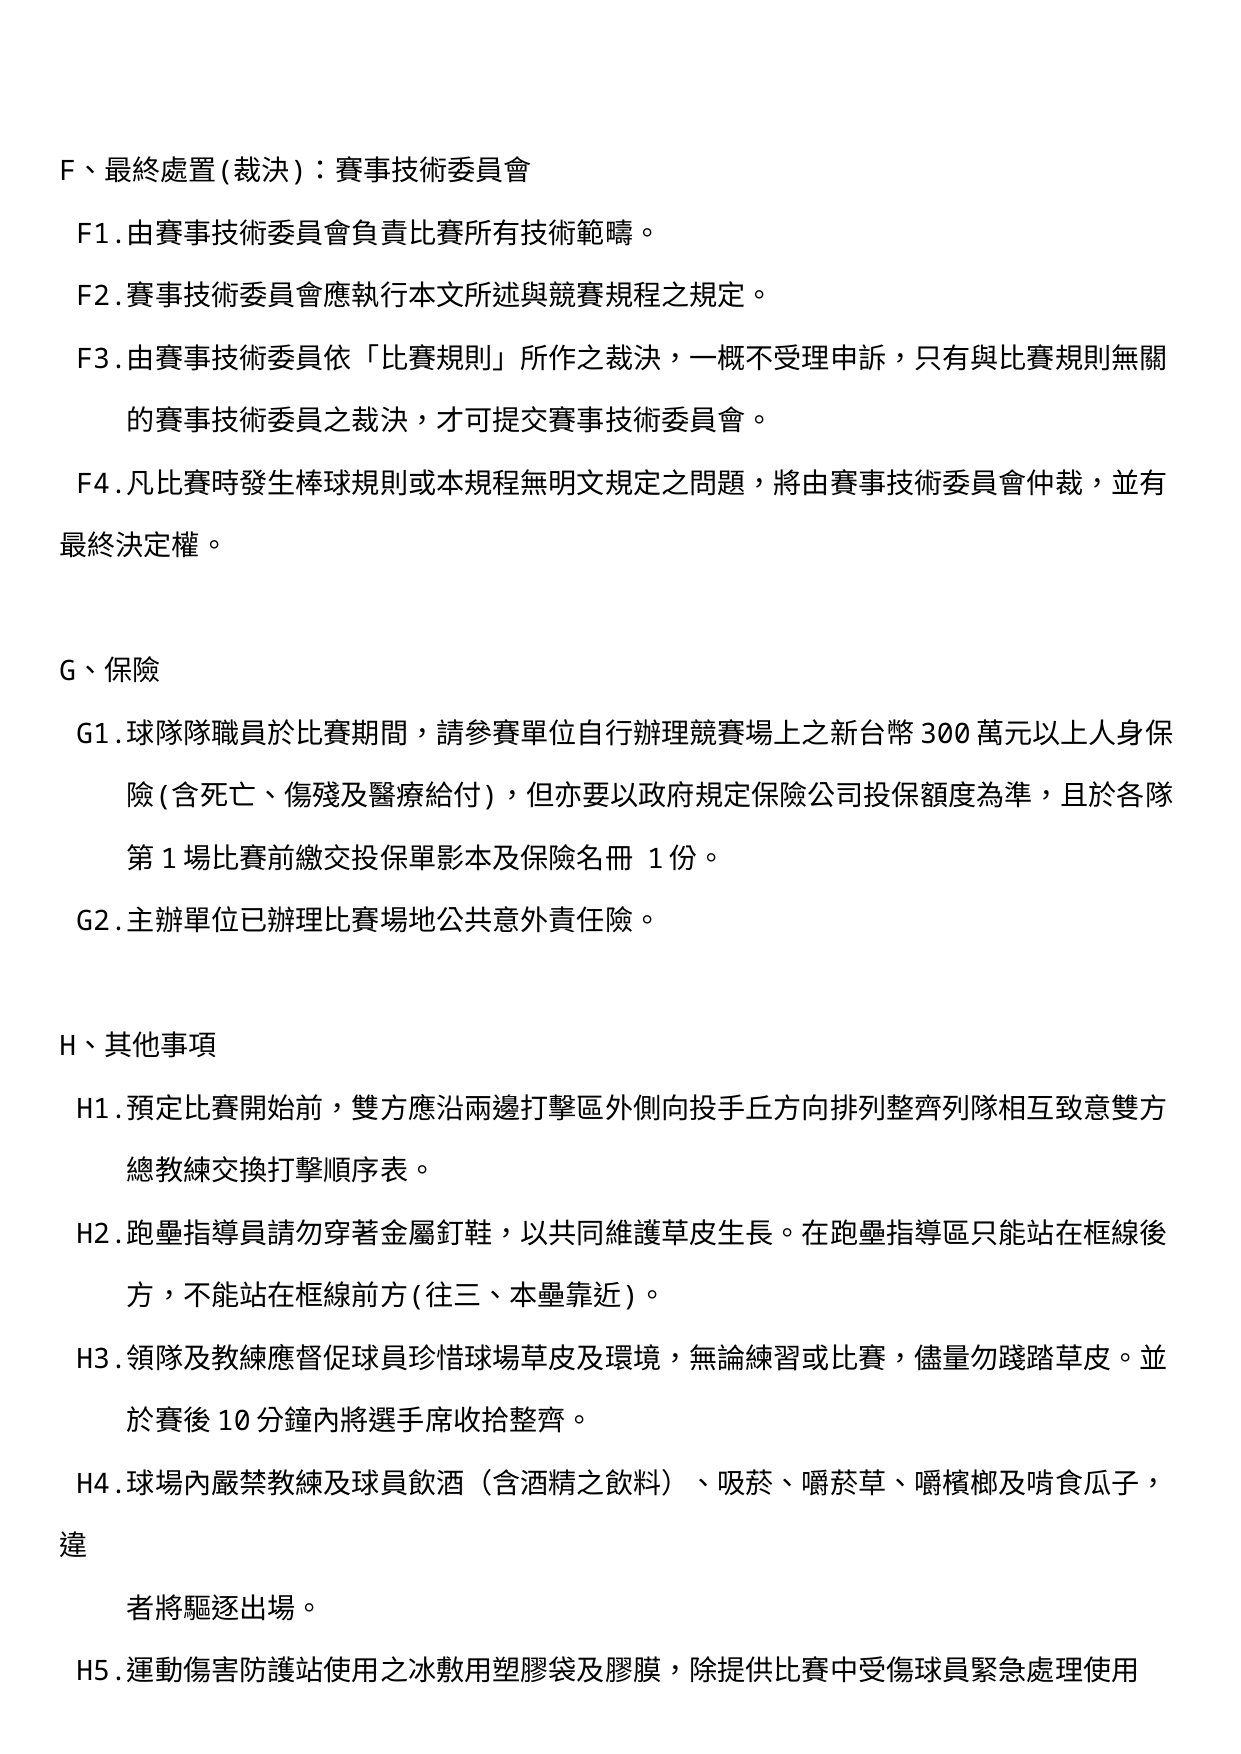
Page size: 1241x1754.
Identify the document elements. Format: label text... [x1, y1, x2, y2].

text 第1場比賽前繳交投保單影本及保險名冊 1份。 [59, 814, 1181, 877]
text H3.領隊及教練應督促球員珍惜球場草皮及環境，無論練習或比賽，儘量勿踐踏草皮。並 [59, 1314, 1181, 1377]
text G2.主辦單位已辦理比賽場地公共意外責任險。 [59, 877, 1181, 939]
text F2.賽事技術委員會應執行本文所述與競賽規程之規定。 [59, 252, 1181, 314]
text H2.跑壘指導員請勿穿著金屬釘鞋，以共同維護草皮生長。在跑壘指導區只能站在框線後 [59, 1189, 1181, 1252]
text H1.預定比賽開始前，雙方應沿兩邊打擊區外側向投手丘方向排列整齊列隊相互致意雙方 [59, 1064, 1181, 1127]
text F4.凡比賽時發生棒球規則或本規程無明文規定之問題，將由賽事技術委員會仲裁，並有最終決定權。 [59, 439, 1181, 564]
text G1.球隊隊職員於比賽期間，請參賽單位自行辦理競賽場上之新台幣300萬元以上人身保 [59, 689, 1181, 752]
text F1.由賽事技術委員會負責比賽所有技術範疇。 [59, 189, 1181, 252]
text 險(含死亡、傷殘及醫療給付)，但亦要以政府規定保險公司投保額度為準，且於各隊 [59, 752, 1181, 814]
text 方，不能站在框線前方(往三、本壘靠近)。 [59, 1252, 1181, 1314]
text 於賽後10分鐘內將選手席收拾整齊。 [59, 1377, 1181, 1439]
text 者將驅逐出場。 [59, 1564, 1181, 1627]
text F3.由賽事技術委員依「比賽規則」所作之裁決，一概不受理申訴，只有與比賽規則無關 [59, 314, 1181, 377]
text 的賽事技術委員之裁決，才可提交賽事技術委員會。 [59, 377, 1181, 439]
text F、最終處置(裁決)：賽事技術委員會 [59, 127, 1181, 189]
text H4.球場內嚴禁教練及球員飲酒（含酒精之飲料）、吸菸、嚼菸草、嚼檳榔及啃食瓜子，違 [59, 1439, 1181, 1564]
text G、保險 [59, 627, 1181, 689]
text H、其他事項 [59, 1002, 1181, 1064]
text 總教練交換打擊順序表。 [59, 1127, 1181, 1189]
text H5.運動傷害防護站使用之冰敷用塑膠袋及膠膜，除提供比賽中受傷球員緊急處理使用 [59, 1627, 1181, 1689]
